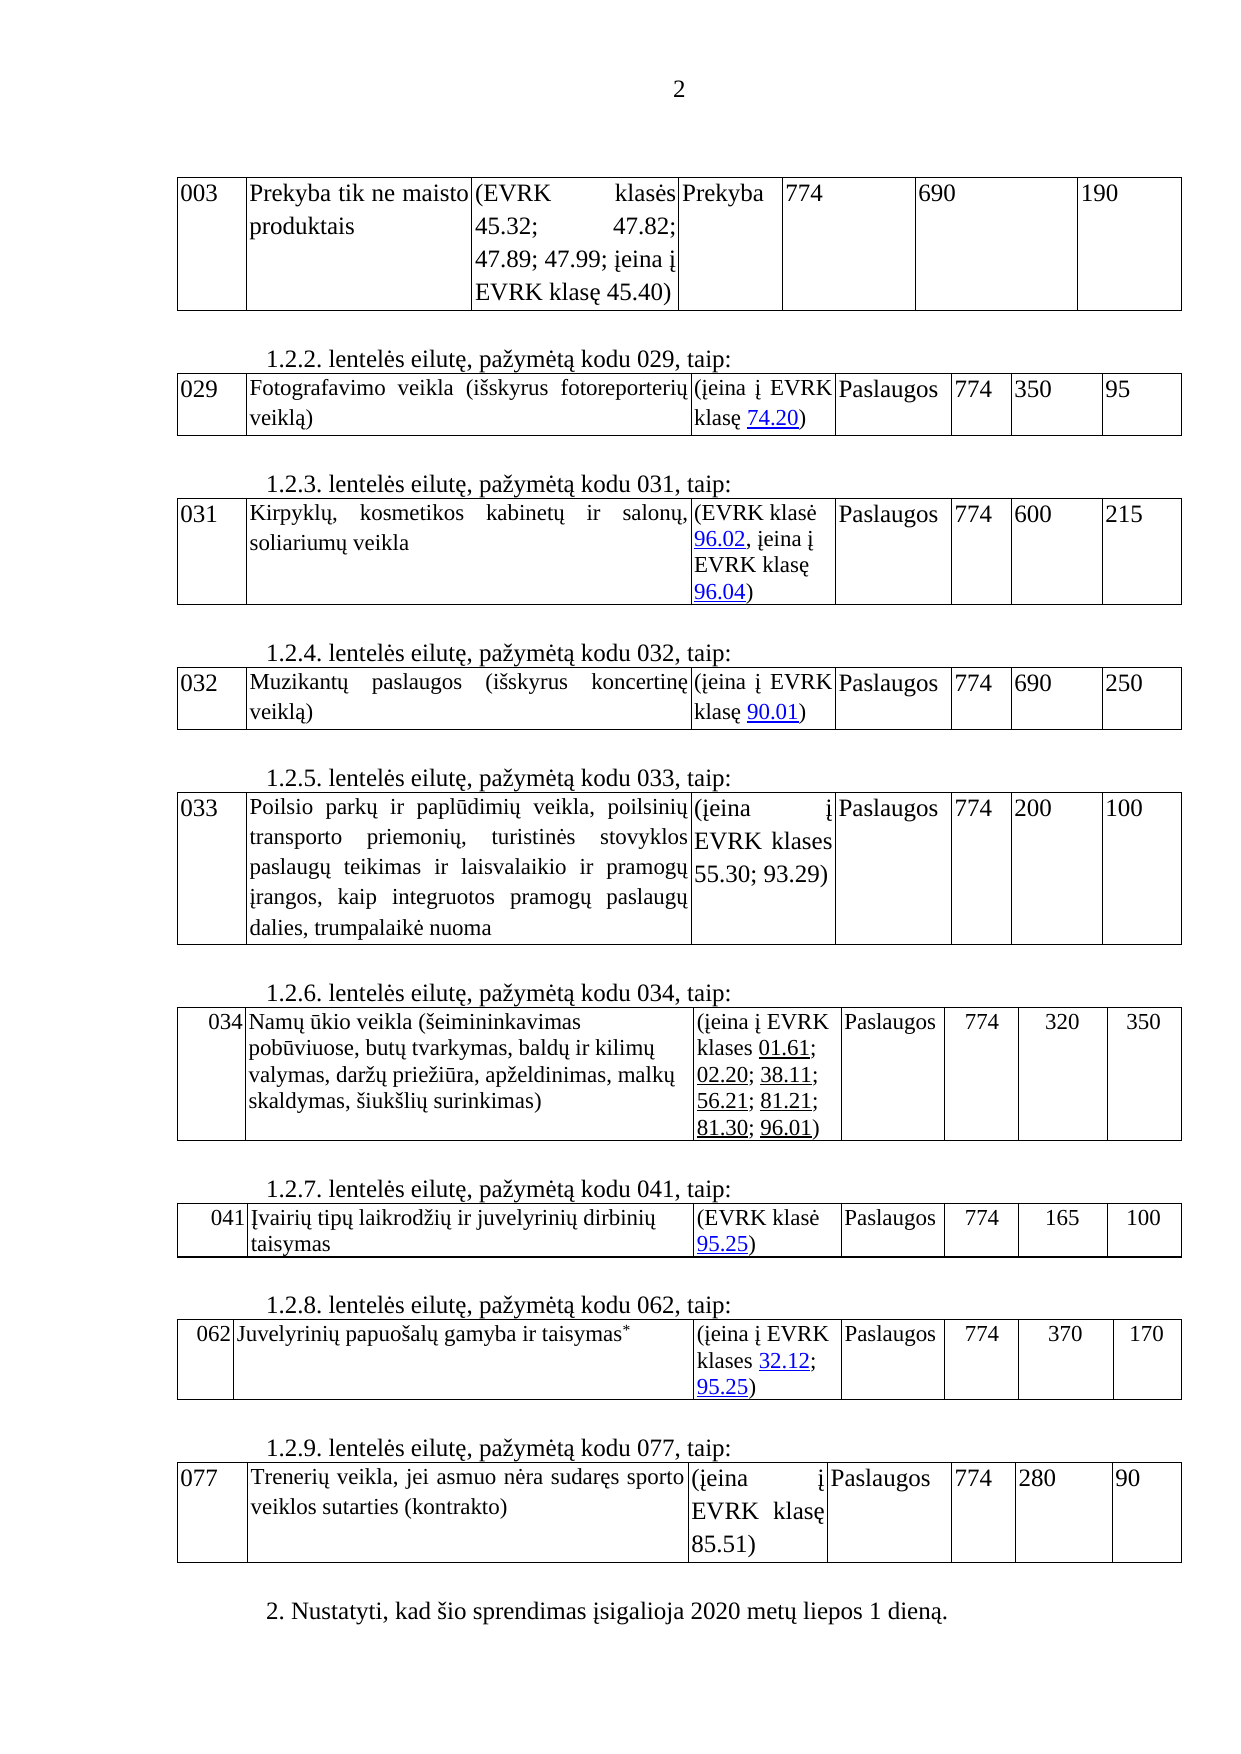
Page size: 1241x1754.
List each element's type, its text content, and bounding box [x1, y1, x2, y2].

table_header (įeina į EVRK klases 55.30; 93.29) [692, 793, 835, 944]
table_header Namų ūkio veikla (šeimininkavimas pobūviuose, butų tvarkymas, baldų ir kilimų valymas, daržų priežiūra, apželdinimas, malkų skaldymas, šiukšlių surinkimas) [246, 1008, 693, 1140]
table_header 041 [178, 1204, 247, 1256]
text 1.2.5. lentelės eilutę, pažymėtą kodu 033, taip: [177, 763, 1181, 792]
table_header Juvelyrinių papuošalų gamyba ir taisymas* [234, 1320, 693, 1399]
table_header Fotografavimo veikla (išskyrus fotoreporterių veiklą) [247, 374, 691, 435]
table_header 170 [1114, 1320, 1181, 1399]
table_header 034 [178, 1008, 245, 1140]
table_header 077 [178, 1463, 247, 1562]
table_header (EVRK klasės 45.32; 47.82; 47.89; 47.99; įeina į EVRK klasę 45.40) [472, 178, 678, 310]
table_header Prekyba [679, 178, 782, 310]
table_header 003 [178, 178, 246, 310]
text 2. Nustatyti, kad šio sprendimas įsigalioja 2020 metų liepos 1 dieną. [177, 1596, 1181, 1625]
text 1.2.6. lentelės eilutę, pažymėtą kodu 034, taip: [177, 978, 1181, 1007]
table_header 774 [945, 1008, 1018, 1140]
table_header 100 [1108, 1204, 1181, 1256]
table_header Poilsio parkų ir paplūdimių veikla, poilsinių transporto priemonių, turistinės stovyklos paslaugų teikimas ir laisvalaikio ir pramogų įrangos, kaip integruotos pramogų paslaugų dalies, trumpalaikė nuoma [247, 793, 691, 944]
table_header 690 [1012, 668, 1102, 729]
table_header 215 [1103, 499, 1181, 604]
table_header Kirpyklų, kosmetikos kabinetų ir salonų, soliariumų veikla [247, 499, 691, 604]
table_header 370 [1019, 1320, 1113, 1399]
table_header (įeina į EVRK klases 32.12; 95.25) [694, 1320, 841, 1399]
table_header Paslaugos [836, 374, 951, 435]
table_header 774 [945, 1204, 1018, 1256]
table_header (EVRK klasė 95.25) [694, 1204, 841, 1256]
table_header 165 [1019, 1204, 1107, 1256]
table_header Paslaugos [842, 1008, 944, 1140]
table_header Trenerių veikla, jei asmuo nėra sudaręs sporto veiklos sutarties (kontrakto) [248, 1463, 688, 1562]
table_header 774 [952, 1463, 1015, 1562]
table_header 774 [952, 793, 1011, 944]
text 1.2.8. lentelės eilutę, pažymėtą kodu 062, taip: [177, 1291, 1181, 1319]
table_header 190 [1078, 178, 1181, 310]
table_header Paslaugos [836, 793, 951, 944]
table_header 320 [1019, 1008, 1107, 1140]
table_header Paslaugos [836, 499, 951, 604]
table_header 90 [1113, 1463, 1181, 1562]
table_header 600 [1012, 499, 1102, 604]
table_header 062 [178, 1320, 233, 1399]
text 1.2.4. lentelės eilutę, pažymėtą kodu 032, taip: [177, 638, 1181, 667]
table_header 350 [1108, 1008, 1181, 1140]
table_header 029 [178, 374, 246, 435]
text 1.2.7. lentelės eilutę, pažymėtą kodu 041, taip: [177, 1174, 1181, 1203]
table_header Paslaugos [836, 668, 951, 729]
table_header Paslaugos [842, 1204, 944, 1256]
table_header 95 [1103, 374, 1181, 435]
table_header 250 [1103, 668, 1181, 729]
table_header Muzikantų paslaugos (išskyrus koncertinę veiklą) [247, 668, 691, 729]
table_header Paslaugos [842, 1320, 944, 1399]
text 1.2.3. lentelės eilutę, pažymėtą kodu 031, taip: [177, 469, 1181, 498]
table_header Paslaugos [828, 1463, 951, 1562]
table_header 774 [945, 1320, 1018, 1399]
text 1.2.2. lentelės eilutę, pažymėtą kodu 029, taip: [177, 344, 1181, 373]
table_header 032 [178, 668, 246, 729]
table_header (įeina į EVRK klasę 90.01) [692, 668, 835, 729]
table_header 100 [1103, 793, 1181, 944]
text 1.2.9. lentelės eilutę, pažymėtą kodu 077, taip: [177, 1433, 1181, 1462]
table_header (įeina į EVRK klasę 85.51) [689, 1463, 827, 1562]
table_header 774 [952, 668, 1011, 729]
table_header 280 [1016, 1463, 1112, 1562]
table_header Įvairių tipų laikrodžių ir juvelyrinių dirbinių taisymas [248, 1204, 693, 1256]
table_header 200 [1012, 793, 1102, 944]
table_header 774 [952, 374, 1011, 435]
table_header 774 [783, 178, 915, 310]
table_header (įeina į EVRK klasę 74.20) [692, 374, 835, 435]
table_header (EVRK klasė 96.02, įeina į EVRK klasę 96.04) [692, 499, 835, 604]
table_header Prekyba tik ne maisto produktais [247, 178, 471, 310]
table_header 031 [178, 499, 246, 604]
table_header 690 [916, 178, 1077, 310]
table_header (įeina į EVRK klases 01.61; 02.20; 38.11; 56.21; 81.21; 81.30; 96.01) [694, 1008, 841, 1140]
table_header 350 [1012, 374, 1102, 435]
table_header 774 [952, 499, 1011, 604]
table_header 033 [178, 793, 246, 944]
